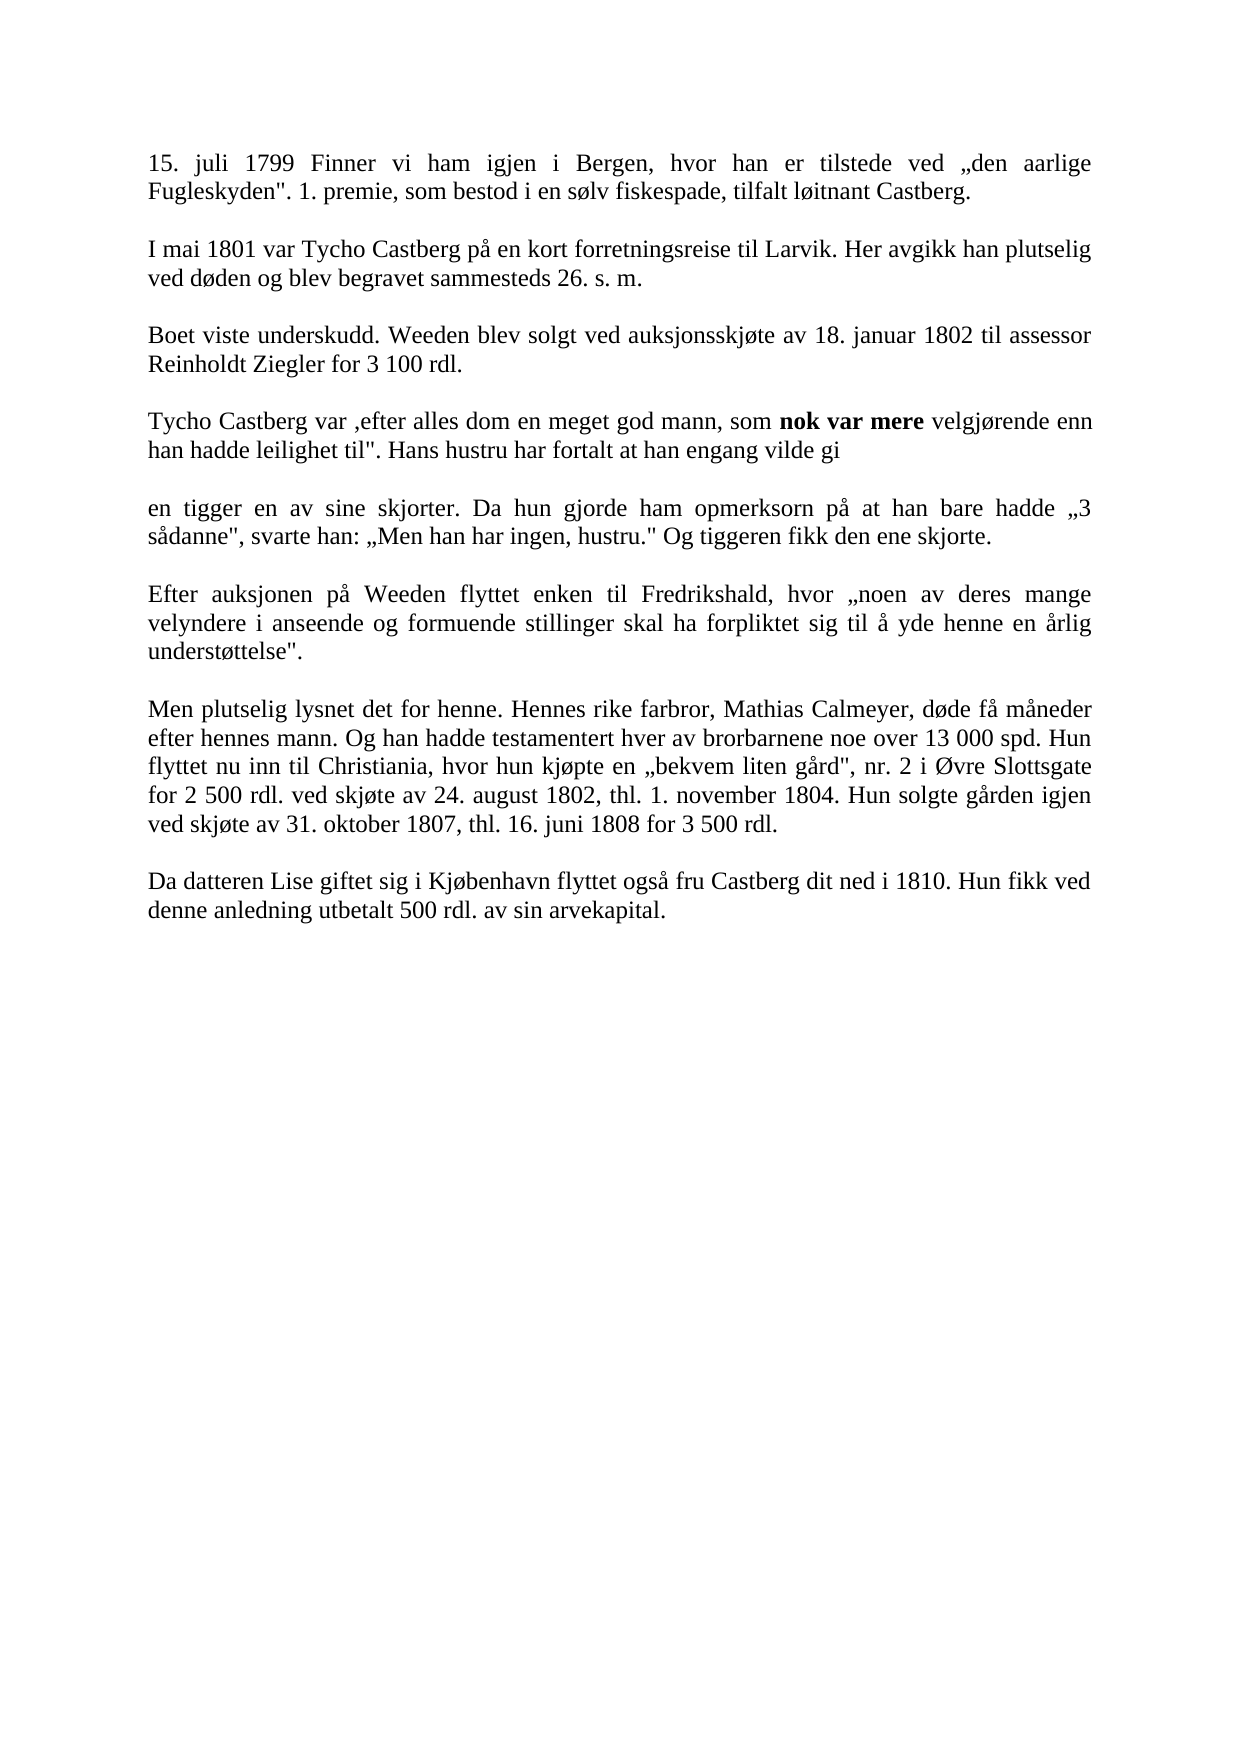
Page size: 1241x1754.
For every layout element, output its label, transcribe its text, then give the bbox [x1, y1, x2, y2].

text Efter auksjonen på Weeden flyttet enken til Fredrikshald, hvor „noen av deres mange velyndere i anseende og formuende stillinger skal ha forpliktet sig til å yde henne en årlig understøttelse". [148, 579, 1093, 665]
text Boet viste underskudd. Weeden blev solgt ved auksjonsskjøte av 18. januar 1802 til assessor Reinholdt Ziegler for 3 100 rdl. [148, 320, 1093, 378]
text Tycho Castberg var ,efter alles dom en meget god mann, som nok var mere velgjørende enn han hadde leilighet til". Hans hustru har fortalt at han engang vilde gi [148, 406, 1093, 464]
text en tigger en av sine skjorter. Da hun gjorde ham opmerksorn på at han bare hadde „3 sådanne", svarte han: „Men han har ingen, hustru." Og tiggeren fikk den ene skjorte. [148, 493, 1093, 550]
text Da datteren Lise giftet sig i Kjøbenhavn flyttet også fru Castberg dit ned i 1810. Hun fikk ved denne anledning utbetalt 500 rdl. av sin arvekapital. [148, 866, 1093, 924]
text 15. juli 1799 Finner vi ham igjen i Bergen, hvor han er tilstede ved „den aarlige Fugleskyden". 1. premie, som bestod i en sølv fiskespade, tilfalt løitnant Castberg. [148, 148, 1093, 205]
text Men plutselig lysnet det for henne. Hennes rike farbror, Mathias Calmeyer, døde få måneder efter hennes mann. Og han hadde testamentert hver av brorbarnene noe over 13 000 spd. Hun flyttet nu inn til Christiania, hvor hun kjøpte en „bekvem liten gård", nr. 2 i Øvre Slottsgate for 2 500 rdl. ved skjøte av 24. august 1802, thl. 1. november 1804. Hun solgte gården igjen ved skjøte av 31. oktober 1807, thl. 16. juni 1808 for 3 500 rdl. [148, 694, 1093, 838]
text I mai 1801 var Tycho Castberg på en kort forretningsreise til Larvik. Her avgikk han plutselig ved døden og blev begravet sammesteds 26. s. m. [148, 234, 1093, 291]
